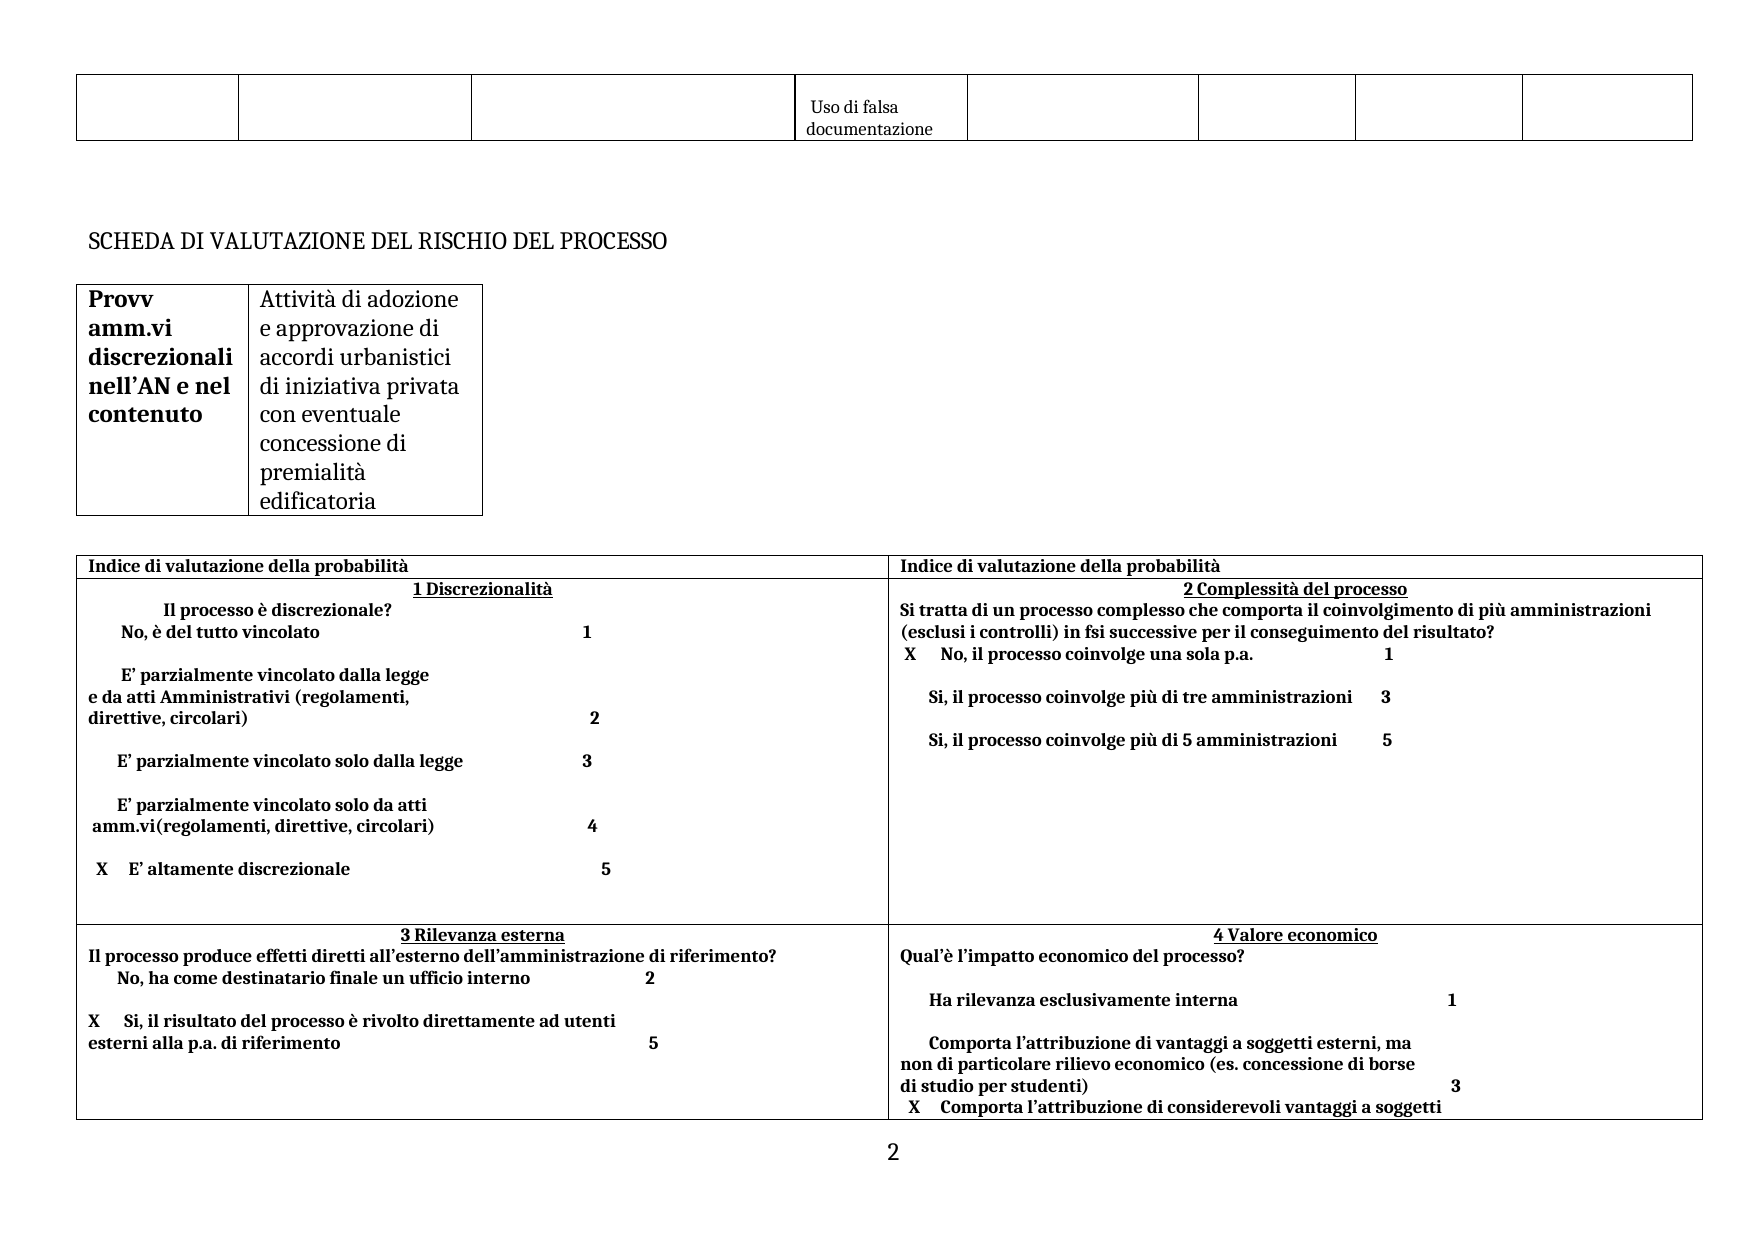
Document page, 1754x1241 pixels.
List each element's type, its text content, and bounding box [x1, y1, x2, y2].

table_header Indice di valutazione della probabilità [77, 556, 888, 577]
table_header Attività di adozione e approvazione di accordi urbanistici di iniziativa privata con eventuale concessione di premialità edificatoria [249, 285, 482, 515]
table_cell 2 Complessità del processo Si tratta di un processo complesso che comporta il coinvolgimento di più amministrazioni (esclusi i controlli) in fsi successive per il conseguimento del risultato? X No, il processo coinvolge una sola p.a. 1 Si, il processo coinvolge più di tre amministrazioni 3 Si, il processo coinvolge più di 5 amministrazioni 5 [889, 579, 1702, 923]
table_cell [1523, 75, 1692, 139]
table_cell Uso di falsa documentazione [796, 75, 967, 139]
table_cell [239, 75, 471, 139]
table_cell 3 Rilevanza esterna Il processo produce effetti diretti all’esterno dell’amministrazione di riferimento? No, ha come destinatario finale un ufficio interno 2 X Si, il risultato del processo è rivolto direttamente ad utenti esterni alla p.a. di riferimento 5 [77, 925, 888, 1118]
text SCHEDA DI VALUTAZIONE DEL RISCHIO DEL PROCESSO [89, 227, 1698, 256]
table_cell [472, 75, 794, 139]
table_cell [968, 75, 1198, 139]
table_header Indice di valutazione della probabilità [889, 556, 1702, 577]
table_cell [77, 75, 238, 139]
table_header Provv amm.vi discrezionali nell’AN e nel contenuto [77, 285, 248, 515]
table_cell [1199, 75, 1355, 139]
table_cell 4 Valore economico Qual’è l’impatto economico del processo? Ha rilevanza esclusivamente interna 1 Comporta l’attribuzione di vantaggi a soggetti esterni, ma non di particolare rilievo economico (es. concessione di borse di studio per studenti) 3 X Comporta l’attribuzione di considerevoli vantaggi a soggetti [889, 925, 1702, 1118]
table_cell 1 Discrezionalità Il processo è discrezionale? No, è del tutto vincolato 1 E’ parzialmente vincolato dalla legge e da atti Amministrativi (regolamenti, direttive, circolari) 2 E’ parzialmente vincolato solo dalla legge 3 E’ parzialmente vincolato solo da atti amm.vi(regolamenti, direttive, circolari) 4 X E’ altamente discrezionale 5 [77, 579, 888, 923]
table_cell [1356, 75, 1522, 139]
